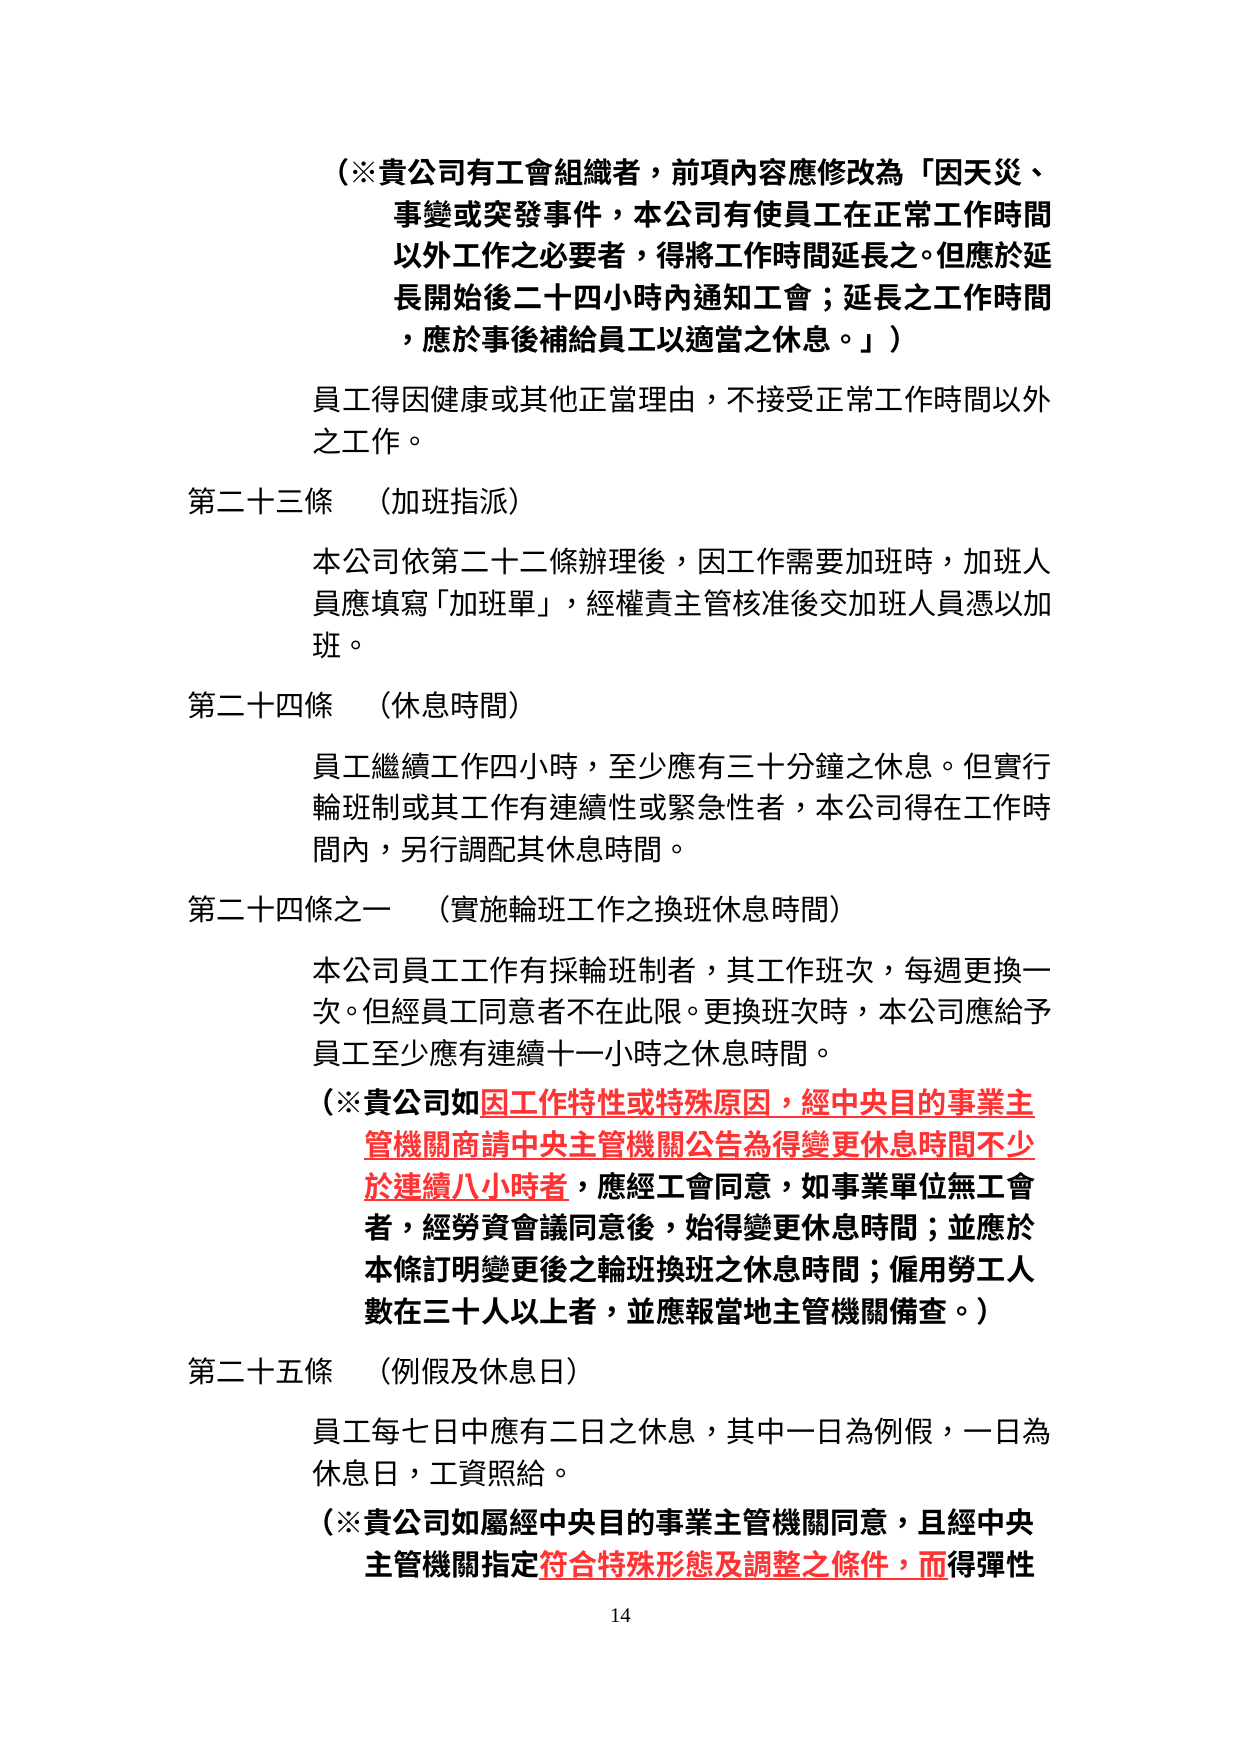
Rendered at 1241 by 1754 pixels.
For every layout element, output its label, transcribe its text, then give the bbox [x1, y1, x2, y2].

text 第二十四條之一 （實施輪班工作之換班休息時間） [187, 887, 1053, 929]
text 本公司員工工作有採輪班制者，其工作班次，每週更換一次。但經員工同意者不在此限。更換班次時，本公司應給予員工至少應有連續十一小時之休息時間。 [312, 948, 1053, 1073]
text 第二十五條 （例假及休息日） [187, 1349, 1053, 1391]
text 本公司依第二十二條辦理後，因工作需要加班時，加班人員應填寫「加班單」，經權責主管核准後交加班人員憑以加班。 [312, 539, 1053, 664]
text 第二十四條 （休息時間） [187, 683, 1053, 725]
text 員工繼續工作四小時，至少應有三十分鐘之休息。但實行輪班制或其工作有連續性或緊急性者，本公司得在工作時間內，另行調配其休息時間。 [312, 744, 1053, 869]
text （※貴公司有工會組織者，前項內容應修改為「因天災、事變或突發事件，本公司有使員工在正常工作時間以外工作之必要者，得將工作時間延長之。但應於延長開始後二十四小時內通知工會；延長之工作時間，應於事後補給員工以適當之休息。」） [312, 150, 1053, 358]
text 第二十三條 （加班指派） [187, 479, 1053, 521]
text 員工每七日中應有二日之休息，其中一日為例假，一日為休息日，工資照給。 [312, 1409, 1053, 1493]
text （※貴公司如屬經中央目的事業主管機關同意，且經中央主管機關指定符合特殊形態及調整之條件，而得彈性 [305, 1500, 1053, 1584]
text 員工得因健康或其他正當理由，不接受正常工作時間以外之工作。 [312, 377, 1053, 460]
text （※貴公司如因工作特性或特殊原因，經中央目的事業主管機關商請中央主管機關公告為得變更休息時間不少於連續八小時者，應經工會同意，如事業單位無工會者，經勞資會議同意後，始得變更休息時間；並應於本條訂明變更後之輪班換班之休息時間；僱用勞工人數在三十人以上者，並應報當地主管機關備查。） [305, 1080, 1053, 1330]
